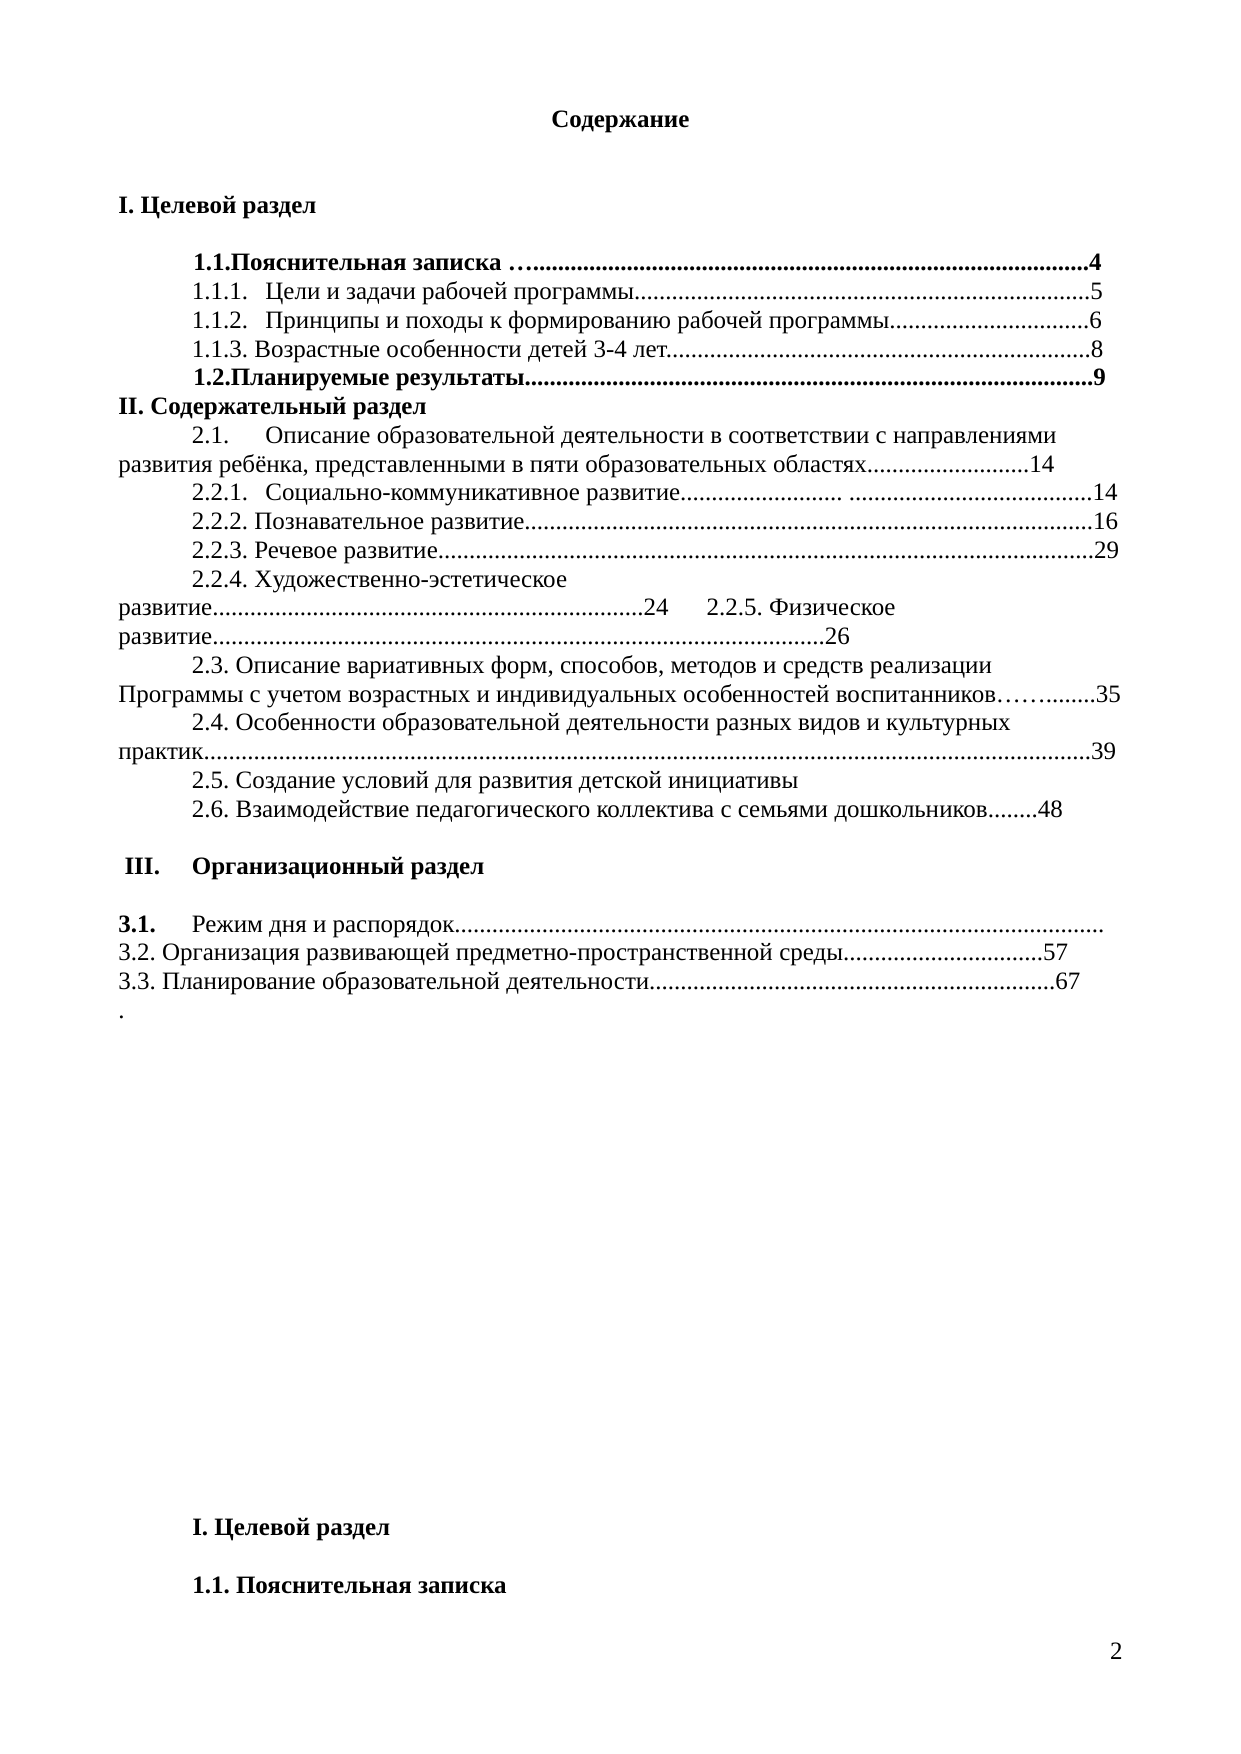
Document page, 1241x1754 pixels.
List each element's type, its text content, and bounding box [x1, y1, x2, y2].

text 2.2.2. Познавательное развитие...........................................................................................16 2.2.3. Речевое развитие.........................................................................................................29 2.2.4. Художественно-эстетическое развитие.....................................................................24 2.2.5. Физическое развитие..................................................................................................26 [118, 506, 1122, 650]
text 2.4. Особенности образовательной деятельности разных видов и культурных практик..............................................................................................................................................39 [118, 707, 1122, 765]
text II. Содержательный раздел [118, 391, 1122, 420]
text III. Организационный раздел [118, 851, 1122, 880]
text 2.6. Взаимодействие педагогического коллектива с семьями дошкольников........48 [118, 794, 1122, 822]
text 1.2.Планируемые результаты...........................................................................................9 [118, 362, 1122, 391]
text 1.1.1. Цели и задачи рабочей программы.........................................................................5 1.1.2. Принципы и походы к формированию рабочей программы................................6 [118, 276, 1122, 334]
text 3.2. Организация развивающей предметно-пространственной среды................................57 [118, 937, 1122, 966]
text 2.2.1. Социально-коммуникативное развитие.......................... .......................................14 [118, 477, 1122, 506]
text 1.1.Пояснительная записка ….........................................................................................4 [118, 247, 1122, 276]
text . [118, 995, 1122, 1024]
text Содержание [118, 104, 1122, 132]
text 1.1.3. Возрастные особенности детей 3-4 лет....................................................................8 [118, 334, 1122, 362]
text I. Целевой раздел [118, 1512, 1122, 1541]
text 2.5. Создание условий для развития детской инициативы [118, 765, 1122, 794]
text 3.3. Планирование образовательной деятельности.................................................................67 [118, 966, 1122, 995]
text 1.1. Пояснительная записка [118, 1570, 1122, 1599]
text 3.1. Режим дня и распорядок........................................................................................................ [118, 909, 1122, 937]
text 2.1. Описание образовательной деятельности в соответствии с направлениями развития ребёнка, представленными в пяти образовательных областях..........................14 [118, 420, 1122, 477]
text I. Целевой раздел [118, 190, 1122, 219]
text 2.3. Описание вариативных форм, способов, методов и средств реализации Программы с учетом возрастных и индивидуальных особенностей воспитанников……........35 [118, 650, 1122, 707]
